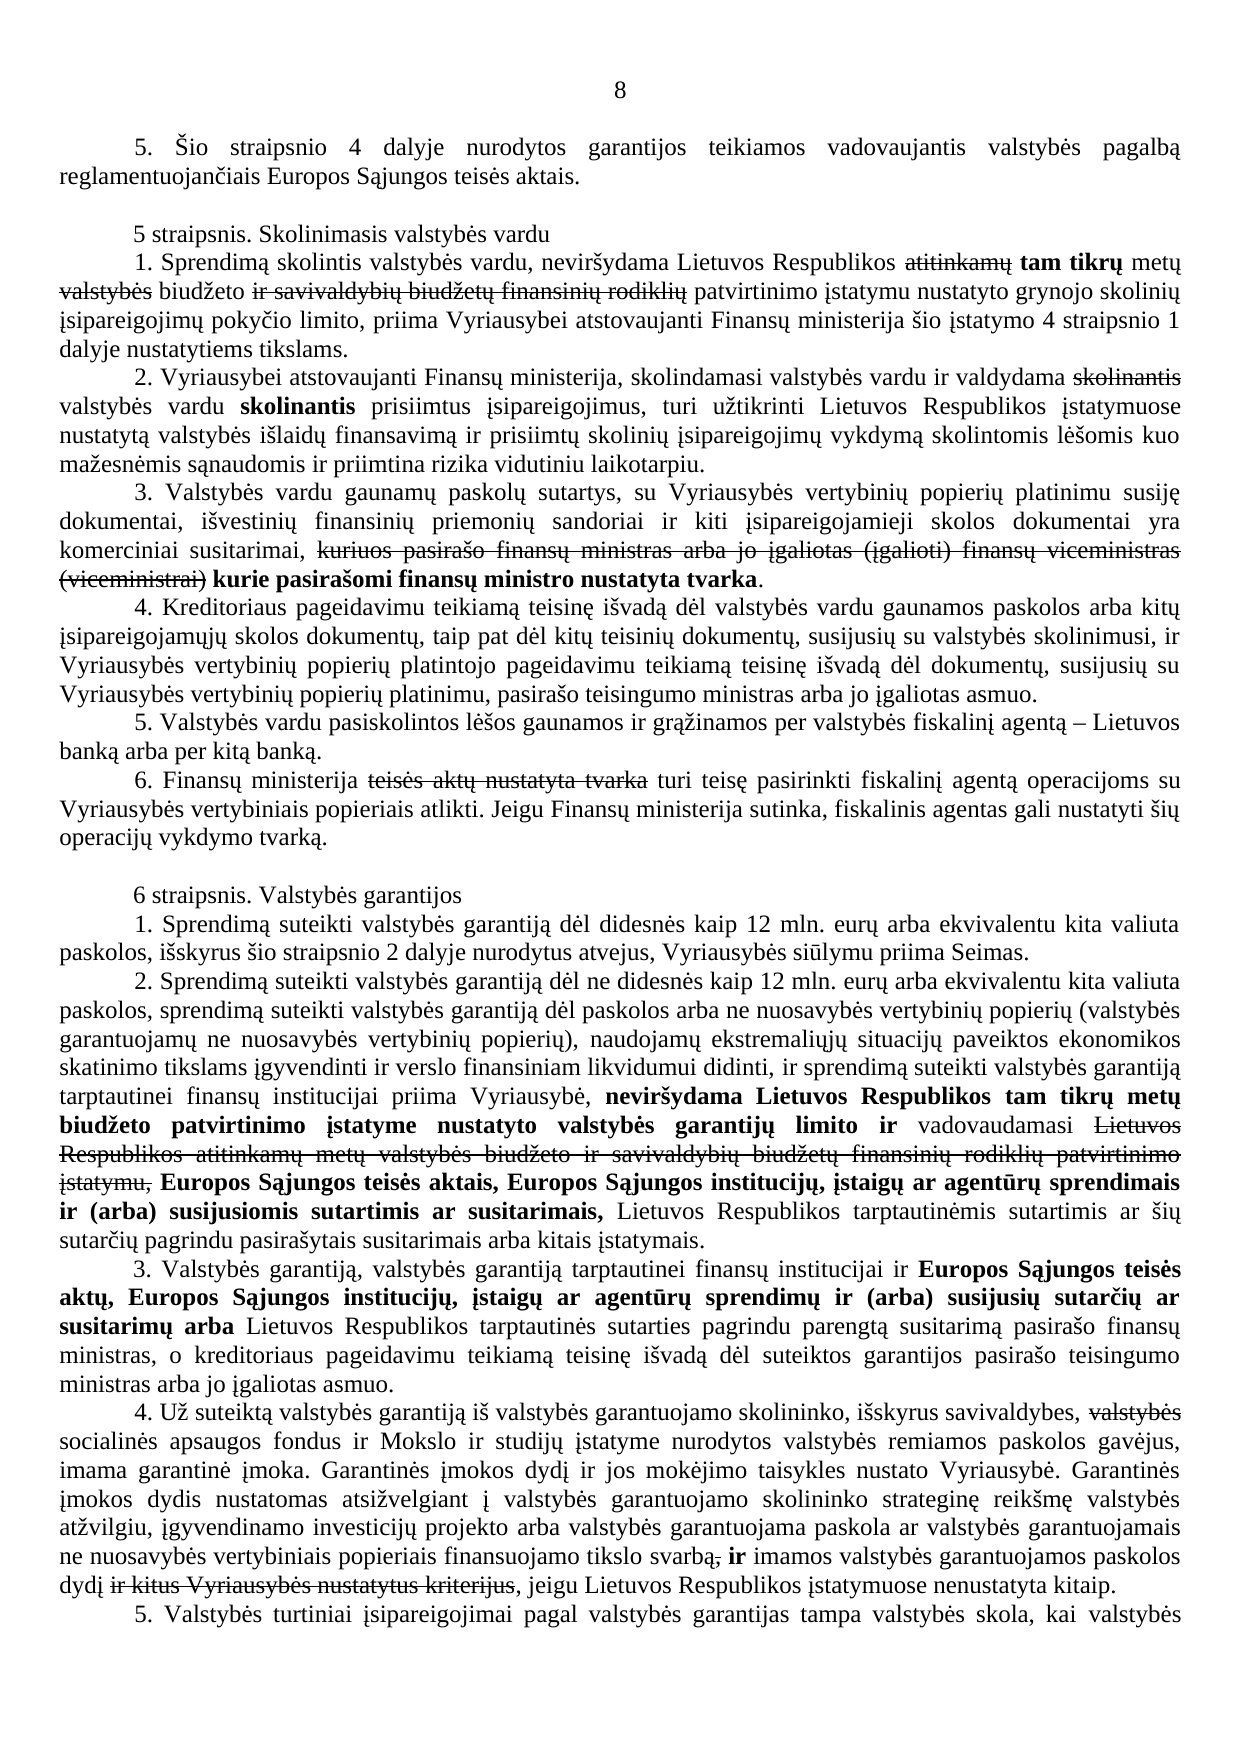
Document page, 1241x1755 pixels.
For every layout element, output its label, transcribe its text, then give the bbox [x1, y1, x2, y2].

text 5. Šio straipsnio 4 dalyje nurodytos garantijos teikiamos vadovaujantis valstybės pagalbą reglamentuojančiais Europos Sąjungos teisės aktais. [59, 132, 1181, 190]
text 5. Valstybės turtiniai įsipareigojimai pagal valstybės garantijas tampa valstybės skola, kai valstybės [59, 1599, 1181, 1627]
text 5 straipsnis. Skolinimasis valstybės vardu [59, 219, 1181, 247]
text 1. Sprendimą suteikti valstybės garantiją dėl didesnės kaip 12 mln. eurų arba ekvivalentu kita valiuta paskolos, išskyrus šio straipsnio 2 dalyje nurodytus atvejus, Vyriausybės siūlymu priima Seimas. [59, 909, 1181, 966]
text 2. Sprendimą suteikti valstybės garantiją dėl ne didesnės kaip 12 mln. eurų arba ekvivalentu kita valiuta paskolos, sprendimą suteikti valstybės garantiją dėl paskolos arba ne nuosavybės vertybinių popierių (valstybės garantuojamų ne nuosavybės vertybinių popierių), naudojamų ekstremaliųjų situacijų paveiktos ekonomikos skatinimo tikslams įgyvendinti ir verslo finansiniam likvidumui didinti, ir sprendimą suteikti valstybės garantiją tarptautinei finansų institucijai priima Vyriausybė, neviršydama Lietuvos Respublikos tam tikrų metų biudžeto patvirtinimo įstatyme nustatyto valstybės garantijų limito ir vadovaudamasi Lietuvos Respublikos atitinkamų metų valstybės biudžeto ir savivaldybių biudžetų finansinių rodiklių patvirtinimo įstatymu, Europos Sąjungos teisės aktais, Europos Sąjungos institucijų, įstaigų ar agentūrų sprendimais ir (arba) susijusiomis sutartimis ar susitarimais, Lietuvos Respublikos tarptautinėmis sutartimis ar šių sutarčių pagrindu pasirašytais susitarimais arba kitais įstatymais. [59, 1156, 1181, 1254]
text 2. Vyriausybei atstovaujanti Finansų ministerija, skolindamasi valstybės vardu ir valdydama skolinantis valstybės vardu skolinantis prisiimtus įsipareigojimus, turi užtikrinti Lietuvos Respublikos įstatymuose nustatytą valstybės išlaidų finansavimą ir prisiimtų skolinių įsipareigojimų vykdymą skolintomis lėšomis kuo mažesnėmis sąnaudomis ir priimtina rizika vidutiniu laikotarpiu. [59, 362, 1181, 477]
text 3. Valstybės vardu gaunamų paskolų sutartys, su Vyriausybės vertybinių popierių platinimu susiję dokumentai, išvestinių finansinių priemonių sandoriai ir kiti įsipareigojamieji skolos dokumentai yra komerciniai susitarimai, kuriuos pasirašo finansų ministras arba jo įgaliotas (įgalioti) finansų viceministras (viceministrai) kurie pasirašomi finansų ministro nustatyta tvarka. [59, 477, 1181, 592]
text 4. Už suteiktą valstybės garantiją iš valstybės garantuojamo skolininko, išskyrus savivaldybes, valstybės socialinės apsaugos fondus ir Mokslo ir studijų įstatyme nurodytos valstybės remiamos paskolos gavėjus, imama garantinė įmoka. Garantinės įmokos dydį ir jos mokėjimo taisykles nustato Vyriausybė. Garantinės įmokos dydis nustatomas atsižvelgiant į valstybės garantuojamo skolininko strateginę reikšmę valstybės atžvilgiu, įgyvendinamo investicijų projekto arba valstybės garantuojama paskola ar valstybės garantuojamais ne nuosavybės vertybiniais popieriais finansuojamo tikslo svarbą, ir imamos valstybės garantuojamos paskolos dydį ir kitus Vyriausybės nustatytus kriterijus, jeigu Lietuvos Respublikos įstatymuose nenustatyta kitaip. [59, 1397, 1181, 1599]
text 2. Sprendimą suteikti valstybės garantiją dėl ne didesnės kaip 12 mln. eurų arba ekvivalentu kita valiuta paskolos, sprendimą suteikti valstybės garantiją dėl paskolos arba ne nuosavybės vertybinių popierių (valstybės garantuojamų ne nuosavybės vertybinių popierių), naudojamų ekstremaliųjų situacijų paveiktos ekonomikos skatinimo tikslams įgyvendinti ir verslo finansiniam likvidumui didinti, ir sprendimą suteikti valstybės garantiją tarptautinei finansų institucijai priima Vyriausybė, neviršydama Lietuvos Respublikos tam tikrų metų biudžeto patvirtinimo įstatyme nustatyto valstybės garantijų limito ir vadovaudamasi Lietuvos Respublikos atitinkamų metų valstybės biudžeto ir savivaldybių biudžetų finansinių rodiklių patvirtinimo įstatymu, Europos Sąjungos teisės aktais, Europos Sąjungos institucijų, įstaigų ar agentūrų sprendimais ir (arba) susijusiomis sutartimis ar susitarimais, Lietuvos Respublikos tarptautinėmis sutartimis ar šių sutarčių pagrindu pasirašytais susitarimais arba kitais įstatymais. [59, 966, 1181, 1154]
text 6 straipsnis. Valstybės garantijos [59, 880, 1181, 909]
text 6. Finansų ministerija teisės aktų nustatyta tvarka turi teisę pasirinkti fiskalinį agentą operacijoms su Vyriausybės vertybiniais popieriais atlikti. Jeigu Finansų ministerija sutinka, fiskalinis agentas gali nustatyti šių operacijų vykdymo tvarką. [59, 765, 1181, 851]
text 1. Sprendimą skolintis valstybės vardu, neviršydama Lietuvos Respublikos atitinkamų tam tikrų metų valstybės biudžeto ir savivaldybių biudžetų finansinių rodiklių patvirtinimo įstatymu nustatyto grynojo skolinių įsipareigojimų pokyčio limito, priima Vyriausybei atstovaujanti Finansų ministerija šio įstatymo 4 straipsnio 1 dalyje nustatytiems tikslams. [59, 247, 1181, 362]
text 3. Valstybės garantiją, valstybės garantiją tarptautinei finansų institucijai ir Europos Sąjungos teisės aktų, Europos Sąjungos institucijų, įstaigų ar agentūrų sprendimų ir (arba) susijusių sutarčių ar susitarimų arba Lietuvos Respublikos tarptautinės sutarties pagrindu parengtą susitarimą pasirašo finansų ministras, o kreditoriaus pageidavimu teikiamą teisinę išvadą dėl suteiktos garantijos pasirašo teisingumo ministras arba jo įgaliotas asmuo. [59, 1254, 1181, 1397]
text 5. Valstybės vardu pasiskolintos lėšos gaunamos ir grąžinamos per valstybės fiskalinį agentą – Lietuvos banką arba per kitą banką. [59, 707, 1181, 765]
text 4. Kreditoriaus pageidavimu teikiamą teisinę išvadą dėl valstybės vardu gaunamos paskolos arba kitų įsipareigojamųjų skolos dokumentų, taip pat dėl kitų teisinių dokumentų, susijusių su valstybės skolinimusi, ir Vyriausybės vertybinių popierių platintojo pageidavimu teikiamą teisinę išvadą dėl dokumentų, susijusių su Vyriausybės vertybinių popierių platinimu, pasirašo teisingumo ministras arba jo įgaliotas asmuo. [59, 592, 1181, 707]
